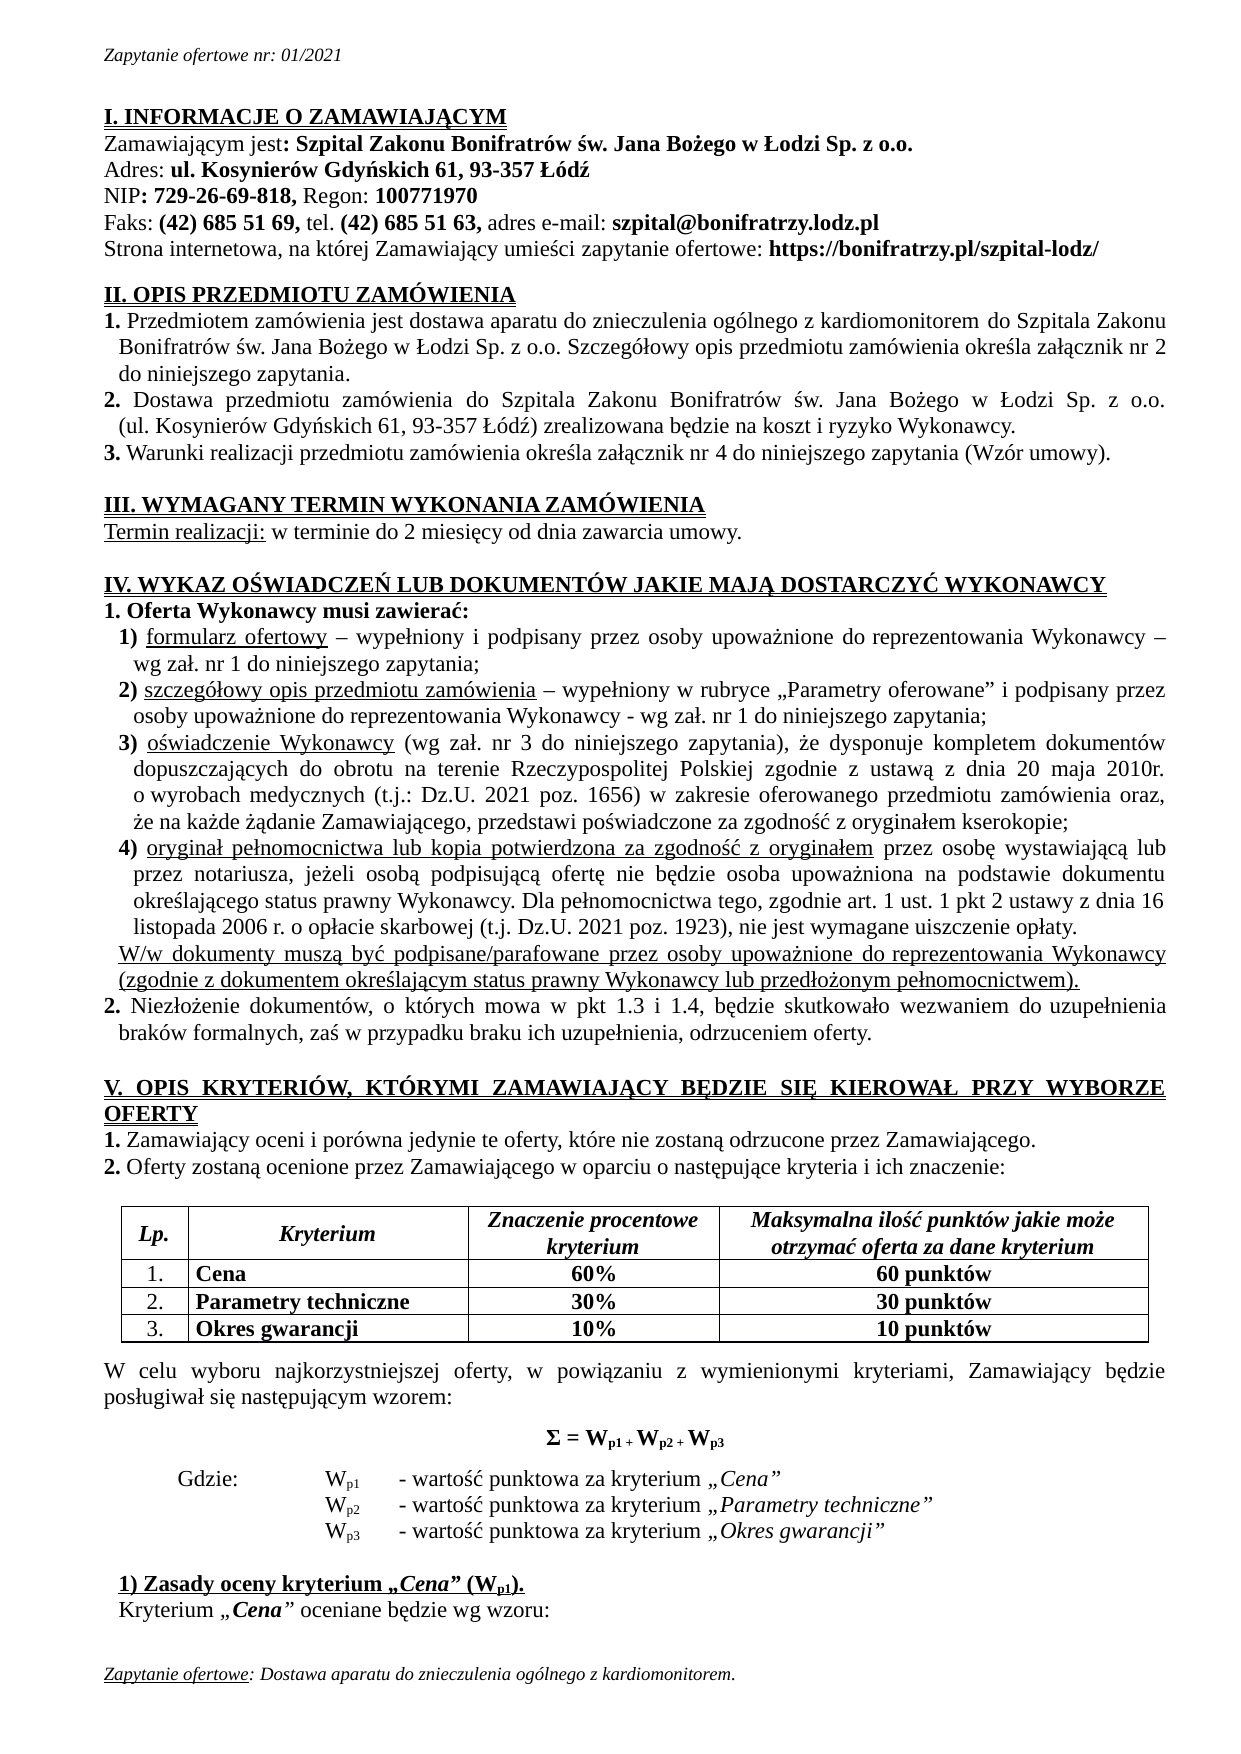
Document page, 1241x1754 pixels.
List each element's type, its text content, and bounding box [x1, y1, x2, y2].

table_cell 3. [122, 1315, 188, 1341]
title Faks: (42) 685 51 69, tel. (42) 685 51 63, adres e-mail: szpital@bonifratrzy.lodz.pl [103, 209, 1166, 235]
text 1. Oferta Wykonawcy musi zawierać: [103, 597, 1166, 623]
table_cell 10% [469, 1315, 719, 1341]
table_cell Okres gwarancji [189, 1315, 468, 1341]
table_cell 30% [469, 1288, 719, 1314]
text W celu wyboru najkorzystniejszej oferty, w powiązaniu z wymienionymi kryteriami, Zamawiający będzie posługiwał się następującym wzorem: [103, 1357, 1166, 1409]
title 1. Przedmiotem zamówienia jest dostawa aparatu do znieczulenia ogólnego z kardiomonitorem do Szpitala Zakonu Bonifratrów św. Jana Bożego w Łodzi Sp. z o.o. Szczegółowy opis przedmiotu zamówienia określa załącznik nr 2 do niniejszego zapytania. [103, 307, 1166, 386]
text Gdzie: Wp1 - wartość punktowa za kryterium „Cena” [177, 1465, 1166, 1491]
text 1. Zamawiający oceni i porówna jedynie te oferty, które nie zostaną odrzucone przez Zamawiającego. [103, 1126, 1166, 1153]
text (zgodnie z dokumentem określającym status prawny Wykonawcy lub przedłożonym pełnomocnictwem). [118, 964, 1166, 992]
table_cell 2. [122, 1288, 188, 1314]
title Zamawiającym jest: Szpital Zakonu Bonifratrów św. Jana Bożego w Łodzi Sp. z o.o. [103, 130, 1166, 156]
table_cell 1. [122, 1260, 188, 1287]
text Σ = Wp1 + Wp2 + Wp3 [103, 1424, 1166, 1450]
text 2. Niezłożenie dokumentów, o których mowa w pkt 1.3 i 1.4, będzie skutkowało wezwaniem do uzupełnienia braków formalnych, zaś w przypadku braku ich uzupełnienia, odrzuceniem oferty. [103, 992, 1166, 1045]
text 2. Oferty zostaną ocenione przez Zamawiającego w oparciu o następujące kryteria i ich znaczenie: [103, 1153, 1166, 1179]
title Adres: ul. Kosynierów Gdyńskich 61, 93-357 Łódź [103, 156, 1166, 182]
text Wp3 - wartość punktowa za kryterium „Okres gwarancji” [177, 1517, 1166, 1544]
table_cell 60% [469, 1260, 719, 1287]
title IV. WYKAZ OŚWIADCZEŃ LUB DOKUMENTÓW JAKIE MAJĄ DOSTARCZYĆ WYKONAWCY [103, 571, 1166, 597]
table_header Kryterium [189, 1207, 468, 1259]
list 3) oświadczenie Wykonawcy (wg zał. nr 3 do niniejszego zapytania), że dysponuje kompletem dokumentów dopuszczających do obrotu na terenie Rzeczypospolitej Polskiej zgodnie z ustawą z dnia 20 maja 2010r. o wyrobach medycznych (t.j.: Dz.U. 2021 poz. 1656) w zakresie oferowanego przedmiotu zamówienia oraz, że na każde żądanie Zamawiającego, przedstawi poświadczone za zgodność z oryginałem kserokopie; [118, 729, 1166, 834]
list 1) formularz ofertowy – wypełniony i podpisany przez osoby upoważnione do reprezentowania Wykonawcy – wg zał. nr 1 do niniejszego zapytania; [118, 623, 1166, 676]
table_cell 30 punktów [720, 1288, 1148, 1314]
table_header Znaczenie procentowe kryterium [469, 1207, 719, 1259]
text Wp2 - wartość punktowa za kryterium „Parametry techniczne” [177, 1491, 1166, 1517]
title III. WYMAGANY TERMIN WYKONANIA ZAMÓWIENIA [103, 492, 1166, 518]
title Termin realizacji: w terminie do 2 miesięcy od dnia zawarcia umowy. [103, 518, 1166, 544]
table_cell 10 punktów [720, 1315, 1148, 1341]
table_cell Cena [189, 1260, 468, 1287]
title 2. Dostawa przedmiotu zamówienia do Szpitala Zakonu Bonifratrów św. Jana Bożego w Łodzi Sp. z o.o. (ul. Kosynierów Gdyńskich 61, 93-357 Łódź) zrealizowana będzie na koszt i ryzyko Wykonawcy. [103, 386, 1166, 439]
list 4) oryginał pełnomocnictwa lub kopia potwierdzona za zgodność z oryginałem przez osobę wystawiającą lub przez notariusza, jeżeli osobą podpisującą ofertę nie będzie osoba upoważniona na podstawie dokumentu określającego status prawny Wykonawcy. Dla pełnomocnictwa tego, zgodnie art. 1 ust. 1 pkt 2 ustawy z dnia 16 listopada 2006 r. o opłacie skarbowej (t.j. Dz.U. 2021 poz. 1923), nie jest wymagane uiszczenie opłaty. [118, 834, 1166, 939]
title NIP: 729-26-69-818, Regon: 100771970 [103, 182, 1166, 209]
title 3. Warunki realizacji przedmiotu zamówienia określa załącznik nr 4 do niniejszego zapytania (Wzór umowy). [103, 439, 1166, 465]
table_cell 60 punktów [720, 1260, 1148, 1287]
text I. INFORMACJE O ZAMAWIAJĄCYM [103, 103, 1166, 130]
table_header Maksymalna ilość punktów jakie może otrzymać oferta za dane kryterium [720, 1207, 1148, 1259]
text Kryterium „Cena” oceniane będzie wg wzoru: [118, 1596, 1166, 1623]
text W/w dokumenty muszą być podpisane/parafowane przez osoby upoważnione do reprezentowania Wykonawcy [118, 939, 1166, 963]
title Strona internetowa, na której Zamawiający umieści zapytanie ofertowe: https://bonifratrzy.pl/szpital-lodz/ [103, 235, 1166, 262]
table_header Lp. [122, 1207, 188, 1259]
table_cell Parametry techniczne [189, 1288, 468, 1314]
text 1) Zasady oceny kryterium „Cena” (Wp1). [118, 1570, 1166, 1596]
title OFERTY [103, 1100, 1166, 1126]
list 2) szczegółowy opis przedmiotu zamówienia – wypełniony w rubryce „Parametry oferowane” i podpisany przez osoby upoważnione do reprezentowania Wykonawcy - wg zał. nr 1 do niniejszego zapytania; [118, 676, 1166, 729]
title V. OPIS KRYTERIÓW, KTÓRYMI ZAMAWIAJĄCY BĘDZIE SIĘ KIEROWAŁ PRZY WYBORZE [103, 1074, 1166, 1096]
title II. OPIS PRZEDMIOTU ZAMÓWIENIA [103, 281, 1166, 307]
